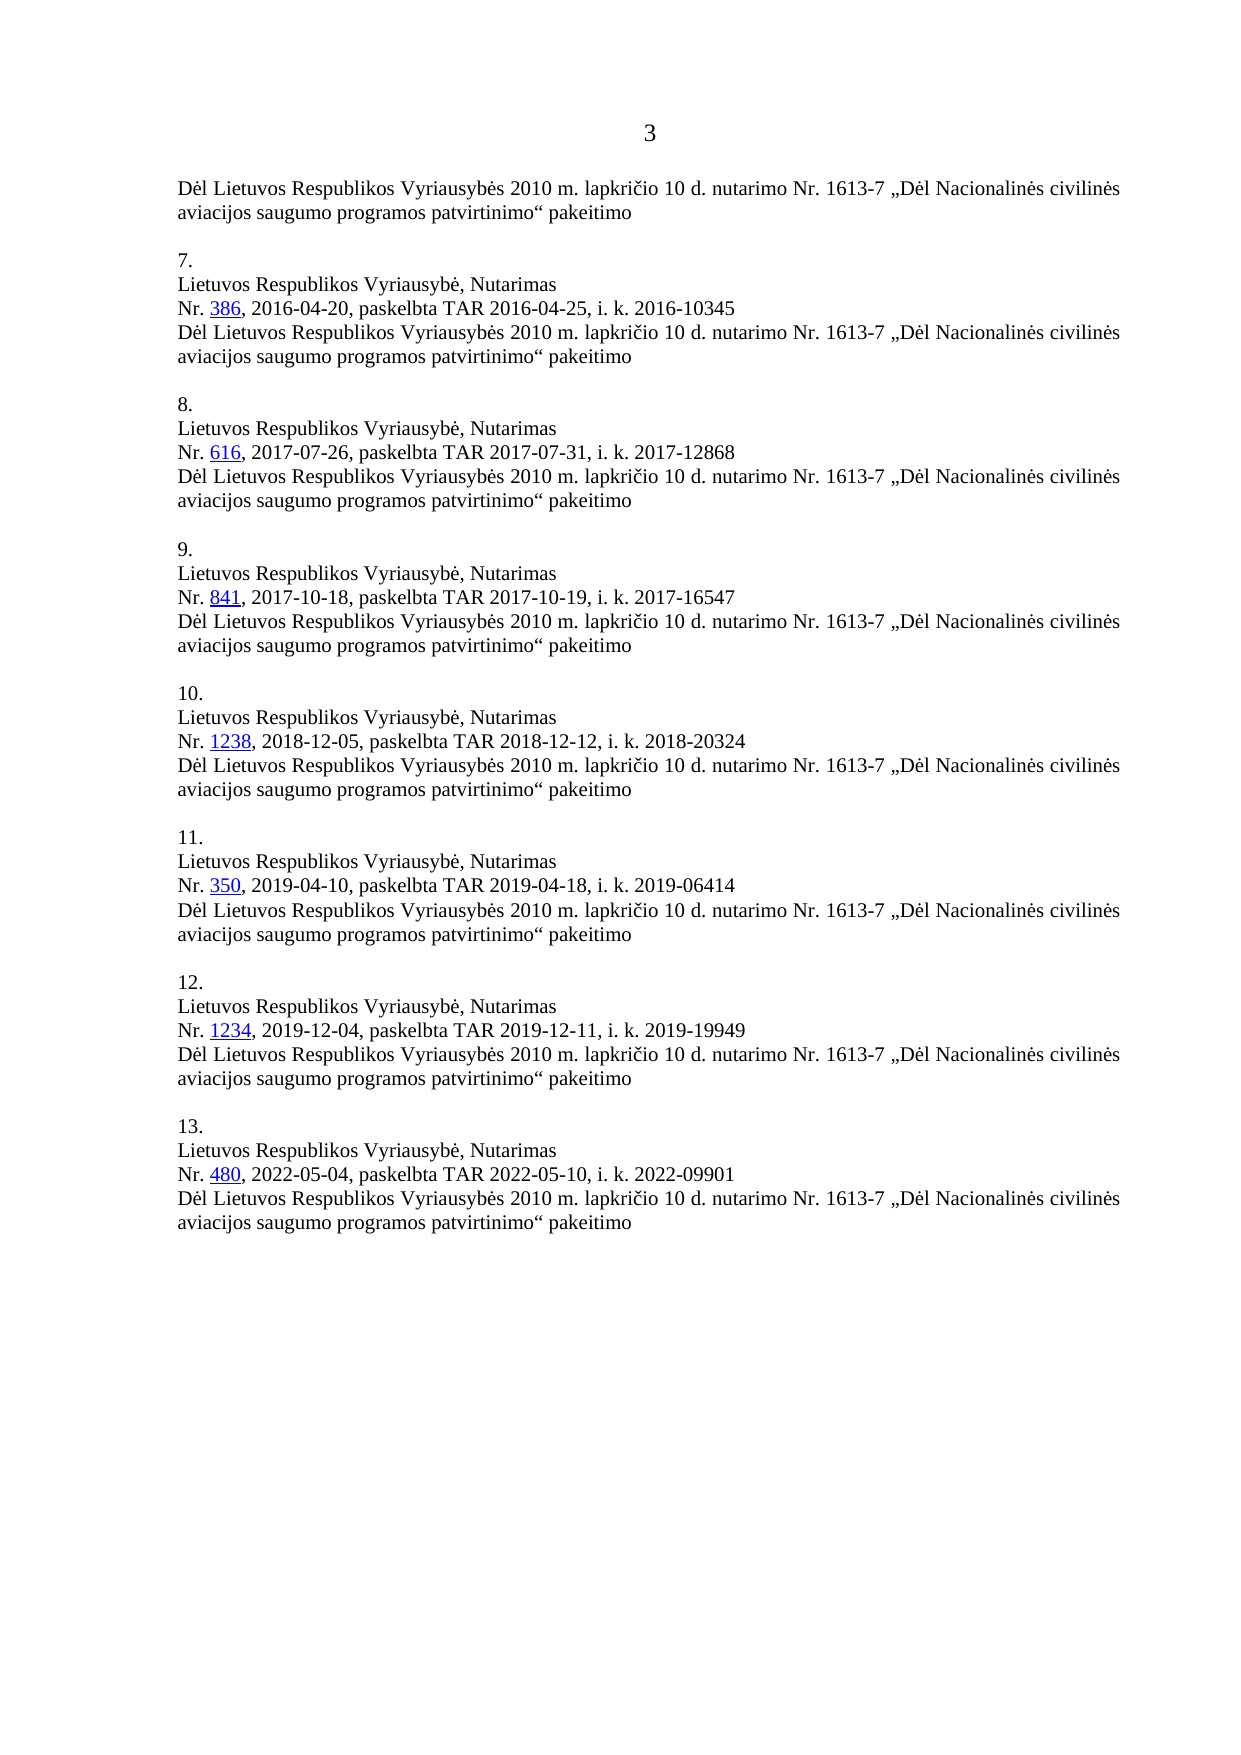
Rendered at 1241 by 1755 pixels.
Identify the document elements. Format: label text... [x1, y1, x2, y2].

text Dėl Lietuvos Respublikos Vyriausybės 2010 m. lapkričio 10 d. nutarimo Nr. 1613-7 „Dėl Nacionalinės civilinės aviacijos saugumo programos patvirtinimo“ pakeitimo [177, 464, 1122, 512]
text Nr. 841, 2017-10-18, paskelbta TAR 2017-10-19, i. k. 2017-16547 [177, 585, 1122, 609]
text 8. [177, 392, 1122, 416]
text Dėl Lietuvos Respublikos Vyriausybės 2010 m. lapkričio 10 d. nutarimo Nr. 1613-7 „Dėl Nacionalinės civilinės aviacijos saugumo programos patvirtinimo“ pakeitimo [177, 176, 1122, 224]
text Lietuvos Respublikos Vyriausybė, Nutarimas [177, 416, 1122, 440]
text Lietuvos Respublikos Vyriausybė, Nutarimas [177, 994, 1122, 1018]
text 11. [177, 825, 1122, 849]
text Dėl Lietuvos Respublikos Vyriausybės 2010 m. lapkričio 10 d. nutarimo Nr. 1613-7 „Dėl Nacionalinės civilinės aviacijos saugumo programos patvirtinimo“ pakeitimo [177, 1042, 1122, 1090]
text Lietuvos Respublikos Vyriausybė, Nutarimas [177, 1138, 1122, 1162]
text Nr. 616, 2017-07-26, paskelbta TAR 2017-07-31, i. k. 2017-12868 [177, 440, 1122, 464]
text Nr. 480, 2022-05-04, paskelbta TAR 2022-05-10, i. k. 2022-09901 [177, 1162, 1122, 1186]
text Lietuvos Respublikos Vyriausybė, Nutarimas [177, 272, 1122, 296]
text Nr. 386, 2016-04-20, paskelbta TAR 2016-04-25, i. k. 2016-10345 [177, 296, 1122, 320]
text Nr. 350, 2019-04-10, paskelbta TAR 2019-04-18, i. k. 2019-06414 [177, 873, 1122, 897]
text Lietuvos Respublikos Vyriausybė, Nutarimas [177, 561, 1122, 585]
text Lietuvos Respublikos Vyriausybė, Nutarimas [177, 849, 1122, 873]
text Dėl Lietuvos Respublikos Vyriausybės 2010 m. lapkričio 10 d. nutarimo Nr. 1613-7 „Dėl Nacionalinės civilinės aviacijos saugumo programos patvirtinimo“ pakeitimo [177, 753, 1122, 801]
text 9. [177, 537, 1122, 561]
text Dėl Lietuvos Respublikos Vyriausybės 2010 m. lapkričio 10 d. nutarimo Nr. 1613-7 „Dėl Nacionalinės civilinės aviacijos saugumo programos patvirtinimo“ pakeitimo [177, 897, 1122, 946]
text Dėl Lietuvos Respublikos Vyriausybės 2010 m. lapkričio 10 d. nutarimo Nr. 1613-7 „Dėl Nacionalinės civilinės aviacijos saugumo programos patvirtinimo“ pakeitimo [177, 1186, 1122, 1234]
text 7. [177, 248, 1122, 272]
text 10. [177, 681, 1122, 705]
text 12. [177, 970, 1122, 994]
text 13. [177, 1114, 1122, 1138]
text Nr. 1238, 2018-12-05, paskelbta TAR 2018-12-12, i. k. 2018-20324 [177, 729, 1122, 753]
text Dėl Lietuvos Respublikos Vyriausybės 2010 m. lapkričio 10 d. nutarimo Nr. 1613-7 „Dėl Nacionalinės civilinės aviacijos saugumo programos patvirtinimo“ pakeitimo [177, 320, 1122, 368]
text Lietuvos Respublikos Vyriausybė, Nutarimas [177, 705, 1122, 729]
text Nr. 1234, 2019-12-04, paskelbta TAR 2019-12-11, i. k. 2019-19949 [177, 1018, 1122, 1042]
text Dėl Lietuvos Respublikos Vyriausybės 2010 m. lapkričio 10 d. nutarimo Nr. 1613-7 „Dėl Nacionalinės civilinės aviacijos saugumo programos patvirtinimo“ pakeitimo [177, 609, 1122, 657]
